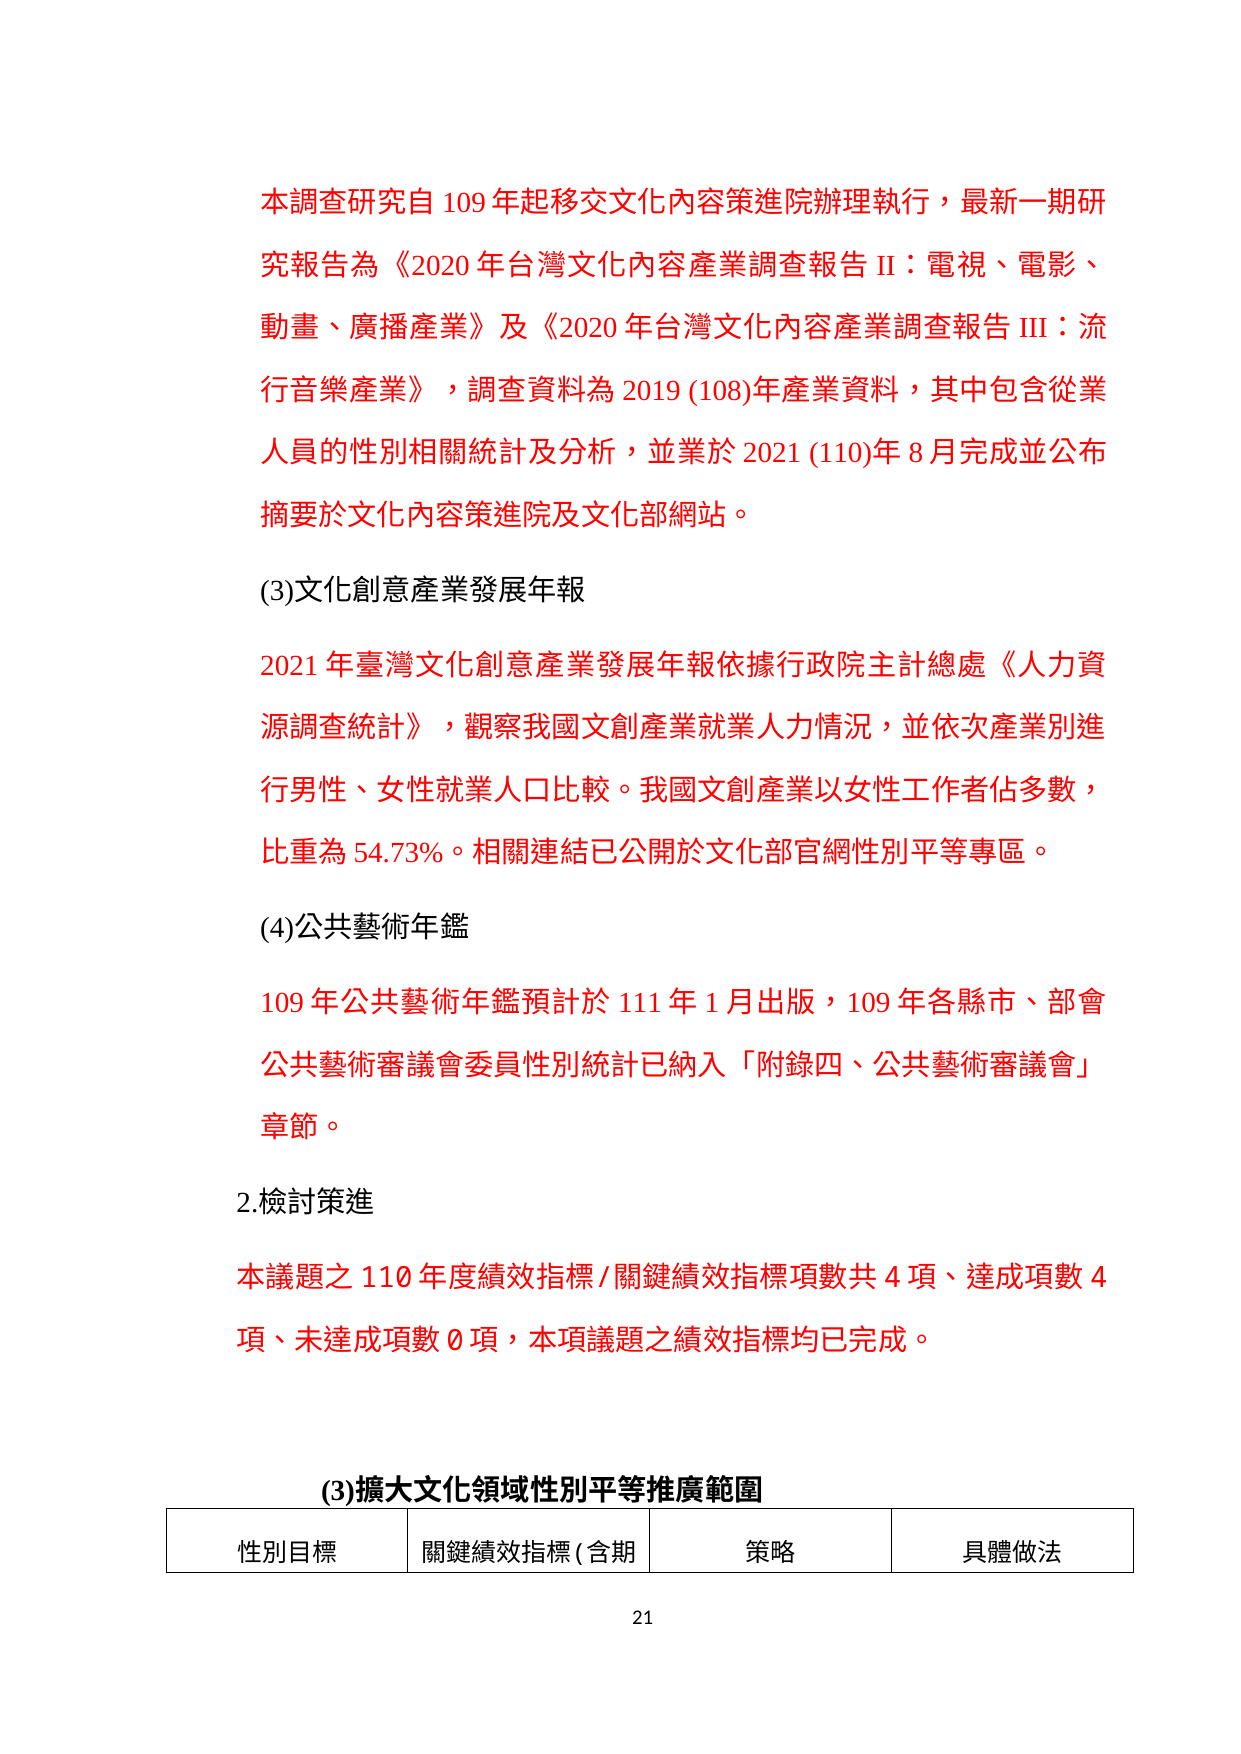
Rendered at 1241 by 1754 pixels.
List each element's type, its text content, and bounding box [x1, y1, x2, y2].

list 本議題之110年度績效指標/關鍵績效指標項數共4項、達成項數4項、未達成項數0項，本項議題之績效指標均已完成。 [236, 1233, 1107, 1358]
list (3)文化創意產業發展年報 [260, 546, 1107, 608]
list 本調查研究自109年起移交文化內容策進院辦理執行，最新一期研究報告為《2020年台灣文化內容產業調查報告II：電視、電影、動畫、廣播產業》及《2020年台灣文化內容產業調查報告III：流行音樂產業》，調查資料為2019 (108)年產業資料，其中包含從業人員的性別相關統計及分析，並業於2021 (110)年8月完成並公布摘要於文化內容策進院及文化部網站。 [260, 158, 1107, 533]
list 2.檢討策進 [165, 1158, 1107, 1221]
list 109年公共藝術年鑑預計於111年1月出版，109年各縣市、部會公共藝術審議會委員性別統計已納入「附錄四、公共藝術審議會」章節。 [260, 958, 1107, 1146]
list (4)公共藝術年鑑 [260, 883, 1107, 946]
table_header 關鍵績效指標(含期 [408, 1509, 649, 1572]
table_header 策略 [650, 1509, 891, 1572]
table_header 性別目標 [167, 1509, 407, 1572]
list (3)擴大文化領域性別平等推廣範圍 [321, 1446, 1107, 1508]
list 2021年臺灣文化創意產業發展年報依據行政院主計總處《人力資源調查統計》，觀察我國文創產業就業人力情況，並依次產業別進行男性、女性就業人口比較。我國文創產業以女性工作者佔多數，比重為54.73%。相關連結已公開於文化部官網性別平等專區。 [260, 621, 1107, 871]
table_header 具體做法 [892, 1509, 1133, 1572]
